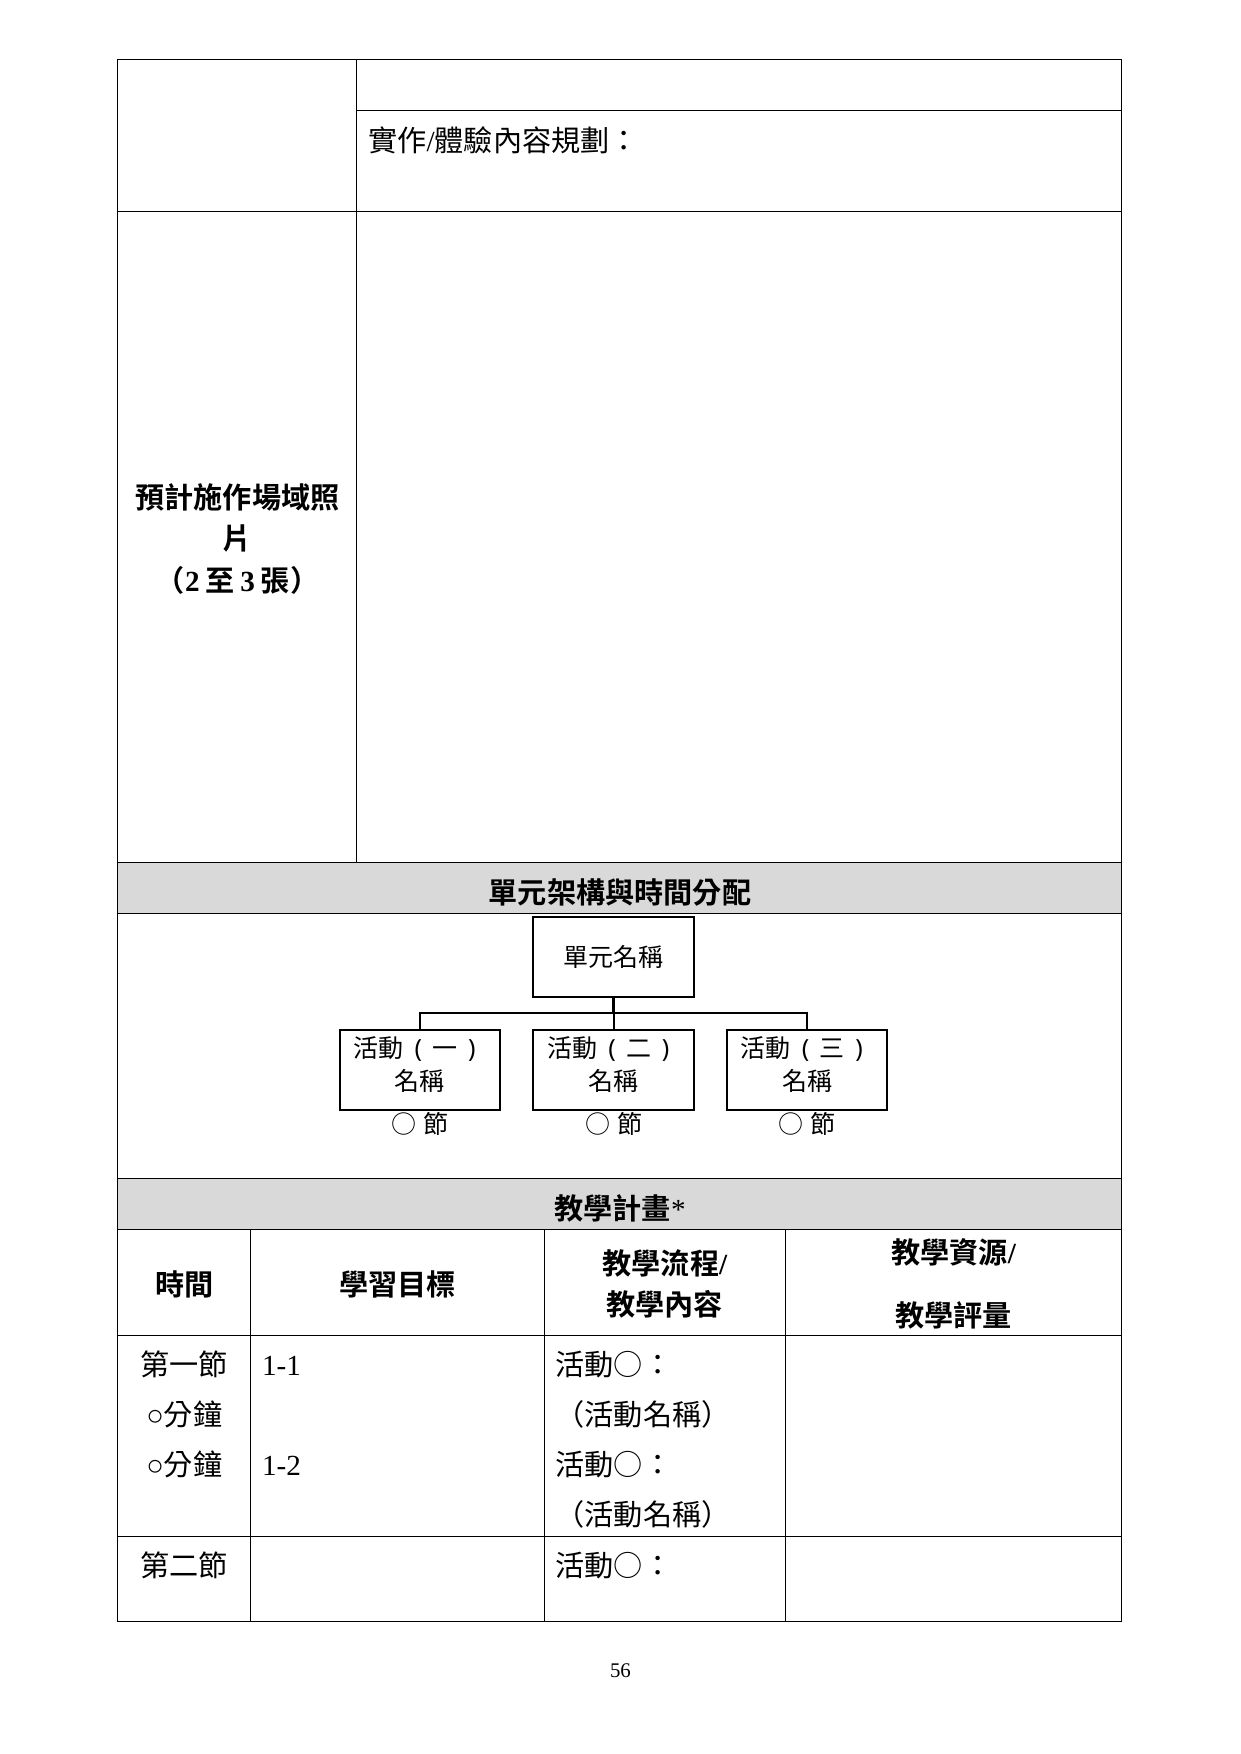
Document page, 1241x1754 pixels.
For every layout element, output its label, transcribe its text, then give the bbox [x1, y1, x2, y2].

table_cell 時間 [118, 1230, 250, 1334]
table_cell 實作/體驗內容規劃： [357, 111, 1121, 211]
table_cell [786, 1336, 1121, 1536]
table_cell 活動○： （活動名稱） 活動○： （活動名稱） [545, 1336, 785, 1536]
table_cell 教學流程/ 教學內容 [545, 1230, 785, 1334]
table_cell 1-1 1-2 [251, 1336, 544, 1536]
table_cell 預計施作場域照片 （2至3張） [118, 212, 356, 862]
table_cell [118, 914, 1121, 1178]
table_cell [786, 1537, 1121, 1621]
table_cell [118, 60, 356, 211]
table_cell 教學計畫* [118, 1179, 1121, 1229]
table_cell 教學資源/ 教學評量 [786, 1230, 1121, 1334]
table_cell 第二節 [118, 1537, 250, 1621]
table_cell 學習目標 [251, 1230, 544, 1334]
table_cell [357, 60, 1121, 110]
table_cell 活動○： [545, 1537, 785, 1621]
table_cell [357, 212, 1121, 862]
table_cell 單元架構與時間分配 [118, 863, 1121, 913]
table_cell 第一節 ○分鐘 ○分鐘 [118, 1336, 250, 1536]
table_cell [251, 1537, 544, 1621]
